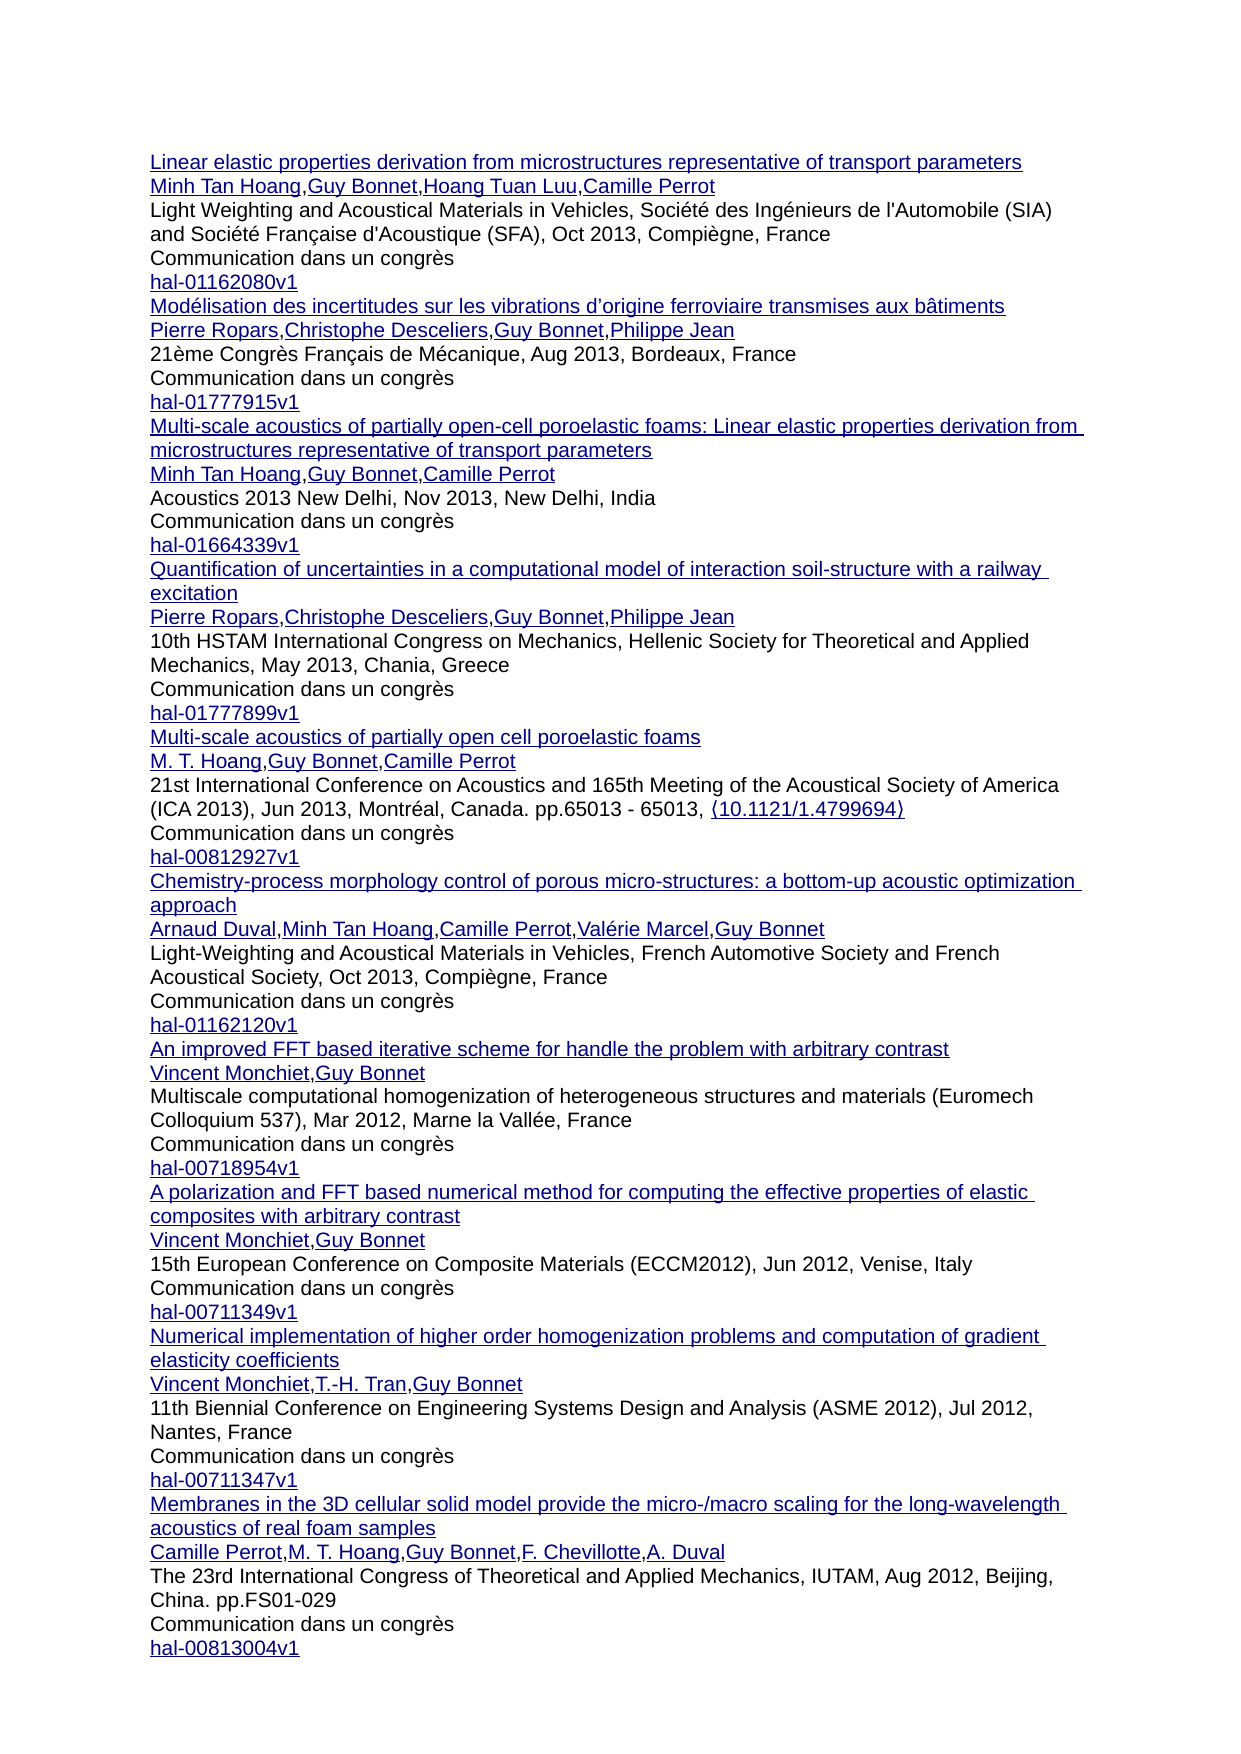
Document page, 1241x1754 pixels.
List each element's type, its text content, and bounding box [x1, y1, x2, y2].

table_cell Multi-scale acoustics of partially open cell poroelastic foams M. T. Hoang,Guy Bonnet,Camille Perrot 21st International Conference on Acoustics and 165th Meeting of the Acoustical Society of America (ICA 2013), Jun 2013, Montréal, Canada. pp.65013 - 65013, ⟨10.1121/1.4799694⟩ Communication dans un congrès hal-00812927v1 [150, 725, 1090, 869]
table_cell Multi-scale acoustics of partially open-cell poroelastic foams: Linear elastic properties derivation from microstructures representative of transport parameters Minh Tan Hoang,Guy Bonnet,Camille Perrot Acoustics 2013 New Delhi, Nov 2013, New Delhi, India Communication dans un congrès hal-01664339v1 [150, 414, 1090, 557]
table_cell Quantification of uncertainties in a computational model of interaction soil-structure with a railway excitation Pierre Ropars,Christophe Desceliers,Guy Bonnet,Philippe Jean 10th HSTAM International Congress on Mechanics, Hellenic Society for Theoretical and Applied Mechanics, May 2013, Chania, Greece Communication dans un congrès hal-01777899v1 [150, 557, 1090, 725]
table_cell An improved FFT based iterative scheme for handle the problem with arbitrary contrast Vincent Monchiet,Guy Bonnet Multiscale computational homogenization of heterogeneous structures and materials (Euromech Colloquium 537), Mar 2012, Marne la Vallée, France Communication dans un congrès hal-00718954v1 [150, 1036, 1090, 1180]
table_cell Linear elastic properties derivation from microstructures representative of transport parameters Minh Tan Hoang,Guy Bonnet,Hoang Tuan Luu,Camille Perrot Light Weighting and Acoustical Materials in Vehicles, Société des Ingénieurs de l'Automobile (SIA) and Société Française d'Acoustique (SFA), Oct 2013, Compiègne, France Communication dans un congrès hal-01162080v1 [150, 150, 1090, 294]
table_cell A polarization and FFT based numerical method for computing the effective properties of elastic composites with arbitrary contrast Vincent Monchiet,Guy Bonnet 15th European Conference on Composite Materials (ECCM2012), Jun 2012, Venise, Italy Communication dans un congrès hal-00711349v1 [150, 1180, 1090, 1324]
table_cell Membranes in the 3D cellular solid model provide the micro-/macro scaling for the long-wavelength acoustics of real foam samples Camille Perrot,M. T. Hoang,Guy Bonnet,F. Chevillotte,A. Duval The 23rd International Congress of Theoretical and Applied Mechanics, IUTAM, Aug 2012, Beijing, China. pp.FS01-029 Communication dans un congrès hal-00813004v1 [150, 1492, 1090, 1659]
table_cell Chemistry-process morphology control of porous micro-structures: a bottom-up acoustic optimization approach Arnaud Duval,Minh Tan Hoang,Camille Perrot,Valérie Marcel,Guy Bonnet Light-Weighting and Acoustical Materials in Vehicles, French Automotive Society and French Acoustical Society, Oct 2013, Compiègne, France Communication dans un congrès hal-01162120v1 [150, 869, 1090, 1036]
table_cell Modélisation des incertitudes sur les vibrations d’origine ferroviaire transmises aux bâtiments Pierre Ropars,Christophe Desceliers,Guy Bonnet,Philippe Jean 21ème Congrès Français de Mécanique, Aug 2013, Bordeaux, France Communication dans un congrès hal-01777915v1 [150, 294, 1090, 413]
table_cell Numerical implementation of higher order homogenization problems and computation of gradient elasticity coefficients Vincent Monchiet,T.-H. Tran,Guy Bonnet 11th Biennial Conference on Engineering Systems Design and Analysis (ASME 2012), Jul 2012, Nantes, France Communication dans un congrès hal-00711347v1 [150, 1324, 1090, 1492]
